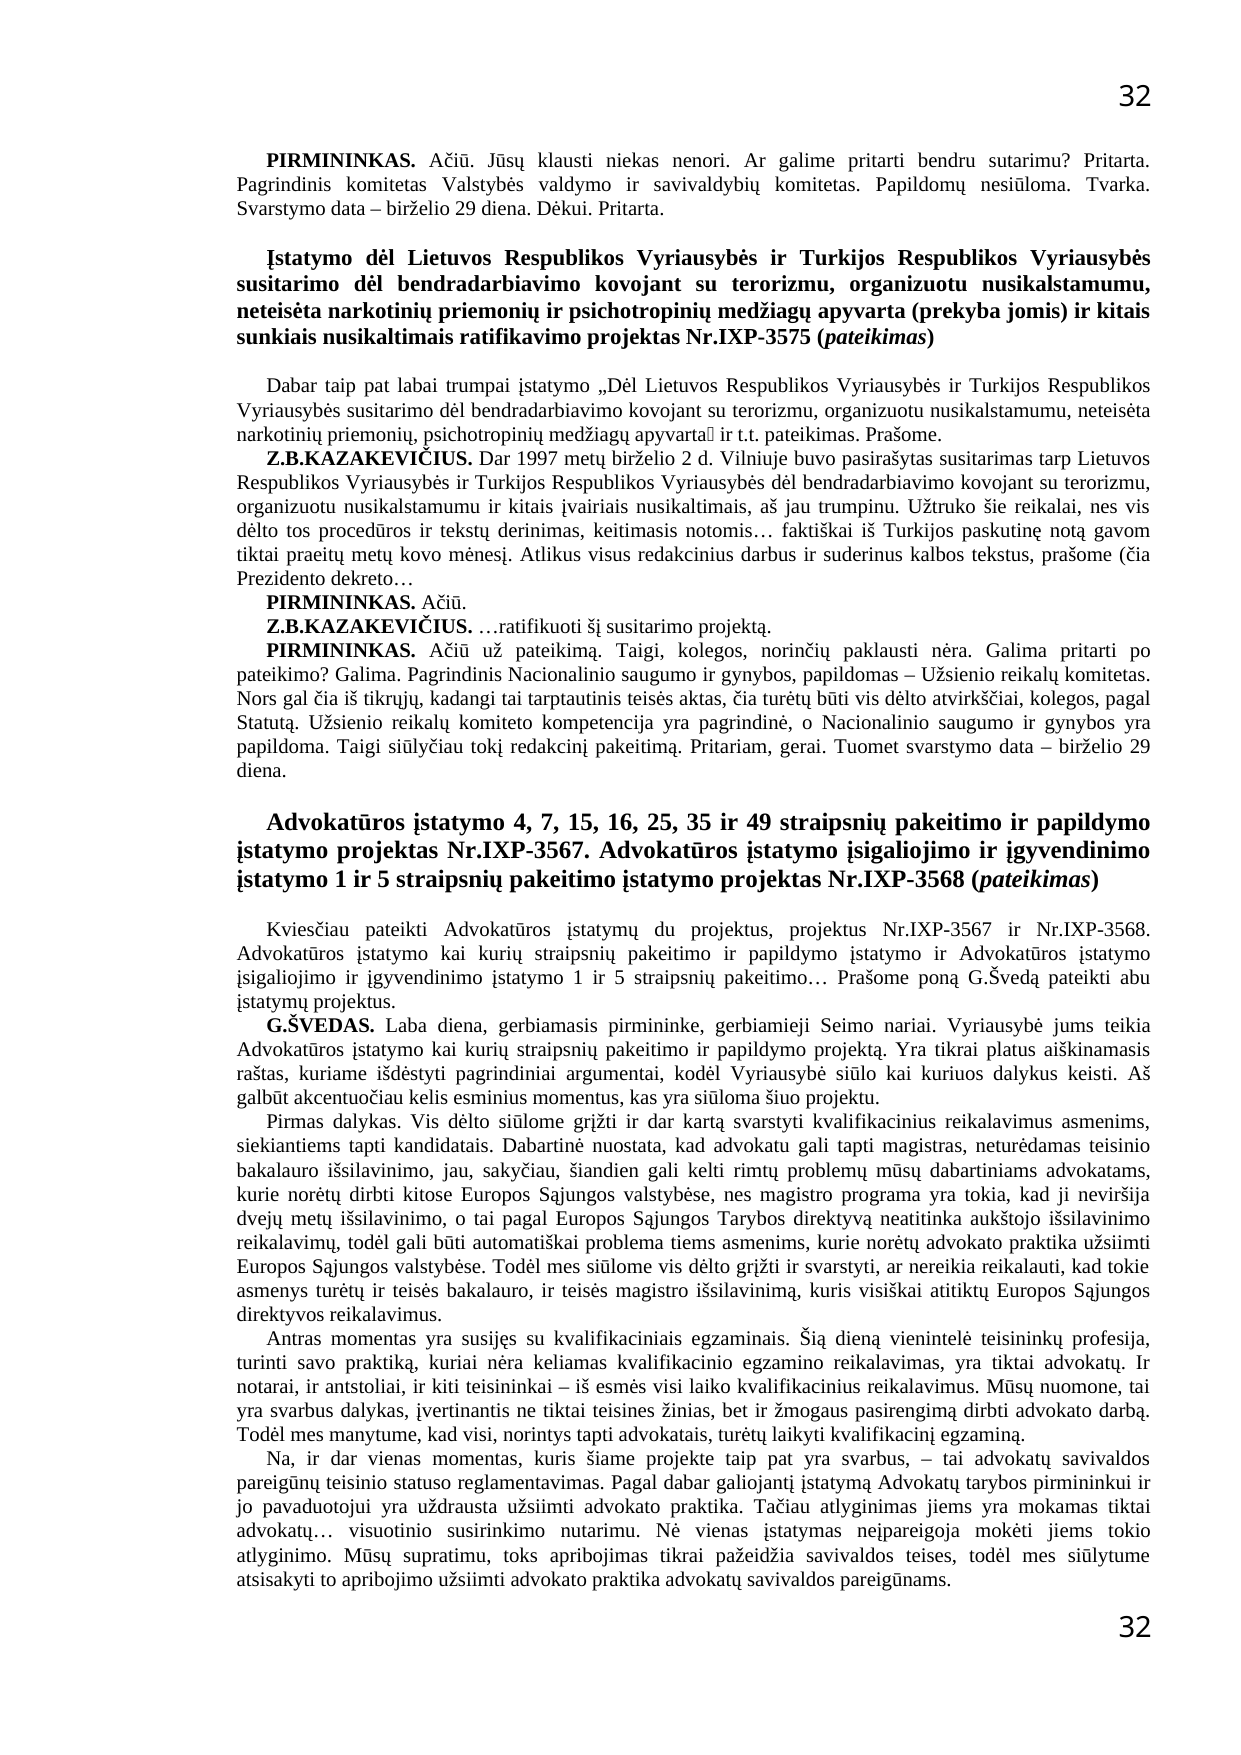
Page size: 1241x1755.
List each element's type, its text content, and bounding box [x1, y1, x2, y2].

text Na, ir dar vienas momentas, kuris šiame projekte taip pat yra svarbus, – tai advokatų savivaldos pareigūnų teisinio statuso reglamentavimas. Pagal dabar galiojantį įstatymą Advokatų tarybos pirmininkui ir jo pavaduotojui yra uždrausta užsiimti advokato praktika. Tačiau atlyginimas jiems yra mokamas tiktai advokatų… visuotinio susirinkimo nutarimu. Nė vienas įstatymas neįpareigoja mokėti jiems tokio atlyginimo. Mūsų supratimu, toks apribojimas tikrai pažeidžia savivaldos teises, todėl mes siūlytume atsisakyti to apribojimo užsiimti advokato praktika advokatų savivaldos pareigūnams. [236, 1446, 1152, 1591]
text PIRMININKAS. Ačiū. [236, 590, 1152, 614]
text Advokatūros įstatymo 4, 7, 15, 16, 25, 35 ir 49 straipsnių pakeitimo ir papildymo įstatymo projektas Nr.IXP-3567. Advokatūros įstatymo įsigaliojimo ir įgyvendinimo įstatymo 1 ir 5 straipsnių pakeitimo įstatymo projektas Nr.IXP-3568 (pateikimas) [236, 807, 1152, 893]
text Antras momentas yra susijęs su kvalifikaciniais egzaminais. Šią dieną vienintelė teisininkų profesija, turinti savo praktiką, kuriai nėra keliamas kvalifikacinio egzamino reikalavimas, yra tiktai advokatų. Ir notarai, ir antstoliai, ir kiti teisininkai – iš esmės visi laiko kvalifikacinius reikalavimus. Mūsų nuomone, tai yra svarbus dalykas, įvertinantis ne tiktai teisines žinias, bet ir žmogaus pasirengimą dirbti advokato darbą. Todėl mes manytume, kad visi, norintys tapti advokatais, turėtų laikyti kvalifikacinį egzaminą. [236, 1326, 1152, 1446]
text Z.B.KAZAKEVIČIUS. Dar 1997 metų birželio 2 d. Vilniuje buvo pasirašytas susitarimas tarp Lietuvos Respublikos Vyriausybės ir Turkijos Respublikos Vyriausybės dėl bendradarbiavimo kovojant su terorizmu, organizuotu nusikalstamumu ir kitais įvairiais nusikaltimais, aš jau trumpinu. Užtruko šie reikalai, nes vis dėlto tos procedūros ir tekstų derinimas, keitimasis notomis… faktiškai iš Turkijos paskutinę notą gavom tiktai praeitų metų kovo mėnesį. Atlikus visus redakcinius darbus ir suderinus kalbos tekstus, prašome (čia Prezidento dekreto… [236, 446, 1152, 590]
text PIRMININKAS. Ačiū. Jūsų klausti niekas nenori. Ar galime pritarti bendru sutarimu? Pritarta. Pagrindinis komitetas Valstybės valdymo ir savivaldybių komitetas. Papildomų nesiūloma. Tvarka. Svarstymo data – birželio 29 diena. Dėkui. Pritarta. [236, 148, 1152, 220]
text G.ŠVEDAS. Laba diena, gerbiamasis pirmininke, gerbiamieji Seimo nariai. Vyriausybė jums teikia Advokatūros įstatymo kai kurių straipsnių pakeitimo ir papildymo projektą. Yra tikrai platus aiškinamasis raštas, kuriame išdėstyti pagrindiniai argumentai, kodėl Vyriausybė siūlo kai kuriuos dalykus keisti. Aš galbūt akcentuočiau kelis esminius momentus, kas yra siūloma šiuo projektu. [236, 1013, 1152, 1109]
text Pirmas dalykas. Vis dėlto siūlome grįžti ir dar kartą svarstyti kvalifikacinius reikalavimus asmenims, siekiantiems tapti kandidatais. Dabartinė nuostata, kad advokatu gali tapti magistras, neturėdamas teisinio bakalauro išsilavinimo, jau, sakyčiau, šiandien gali kelti rimtų problemų mūsų dabartiniams advokatams, kurie norėtų dirbti kitose Europos Sąjungos valstybėse, nes magistro programa yra tokia, kad ji neviršija dvejų metų išsilavinimo, o tai pagal Europos Sąjungos Tarybos direktyvą neatitinka aukštojo išsilavinimo reikalavimų, todėl gali būti automatiškai problema tiems asmenims, kurie norėtų advokato praktika užsiimti Europos Sąjungos valstybėse. Todėl mes siūlome vis dėlto grįžti ir svarstyti, ar nereikia reikalauti, kad tokie asmenys turėtų ir teisės bakalauro, ir teisės magistro išsilavinimą, kuris visiškai atitiktų Europos Sąjungos direktyvos reikalavimus. [236, 1109, 1152, 1326]
text Dabar taip pat labai trumpai įstatymo „Dėl Lietuvos Respublikos Vyriausybės ir Turkijos Respublikos Vyriausybės susitarimo dėl bendradarbiavimo kovojant su terorizmu, organizuotu nusikalstamumu, neteisėta narkotinių priemonių, psichotropinių medžiagų apyvarta ir t.t. pateikimas. Prašome. [236, 373, 1152, 446]
text PIRMININKAS. Ačiū už pateikimą. Taigi, kolegos, norinčių paklausti nėra. Galima pritarti po pateikimo? Galima. Pagrindinis Nacionalinio saugumo ir gynybos, papildomas – Užsienio reikalų komitetas. Nors gal čia iš tikrųjų, kadangi tai tarptautinis teisės aktas, čia turėtų būti vis dėlto atvirkščiai, kolegos, pagal Statutą. Užsienio reikalų komiteto kompetencija yra pagrindinė, o Nacionalinio saugumo ir gynybos yra papildoma. Taigi siūlyčiau tokį redakcinį pakeitimą. Pritariam, gerai. Tuomet svarstymo data – birželio 29 diena. [236, 638, 1152, 782]
text Įstatymo dėl Lietuvos Respublikos Vyriausybės ir Turkijos Respublikos Vyriausybės susitarimo dėl bendradarbiavimo kovojant su terorizmu, organizuotu nusikalstamumu, neteisėta narkotinių priemonių ir psichotropinių medžiagų apyvarta (prekyba jomis) ir kitais sunkiais nusikaltimais ratifikavimo projektas Nr.IXP-3575 (pateikimas) [236, 244, 1152, 349]
text Z.B.KAZAKEVIČIUS. …ratifikuoti šį susitarimo projektą. [236, 614, 1152, 638]
text Kviesčiau pateikti Advokatūros įstatymų du projektus, projektus Nr.IXP-3567 ir Nr.IXP-3568. Advokatūros įstatymo kai kurių straipsnių pakeitimo ir papildymo įstatymo ir Advokatūros įstatymo įsigaliojimo ir įgyvendinimo įstatymo 1 ir 5 straipsnių pakeitimo… Prašome poną G.Švedą pateikti abu įstatymų projektus. [236, 917, 1152, 1013]
